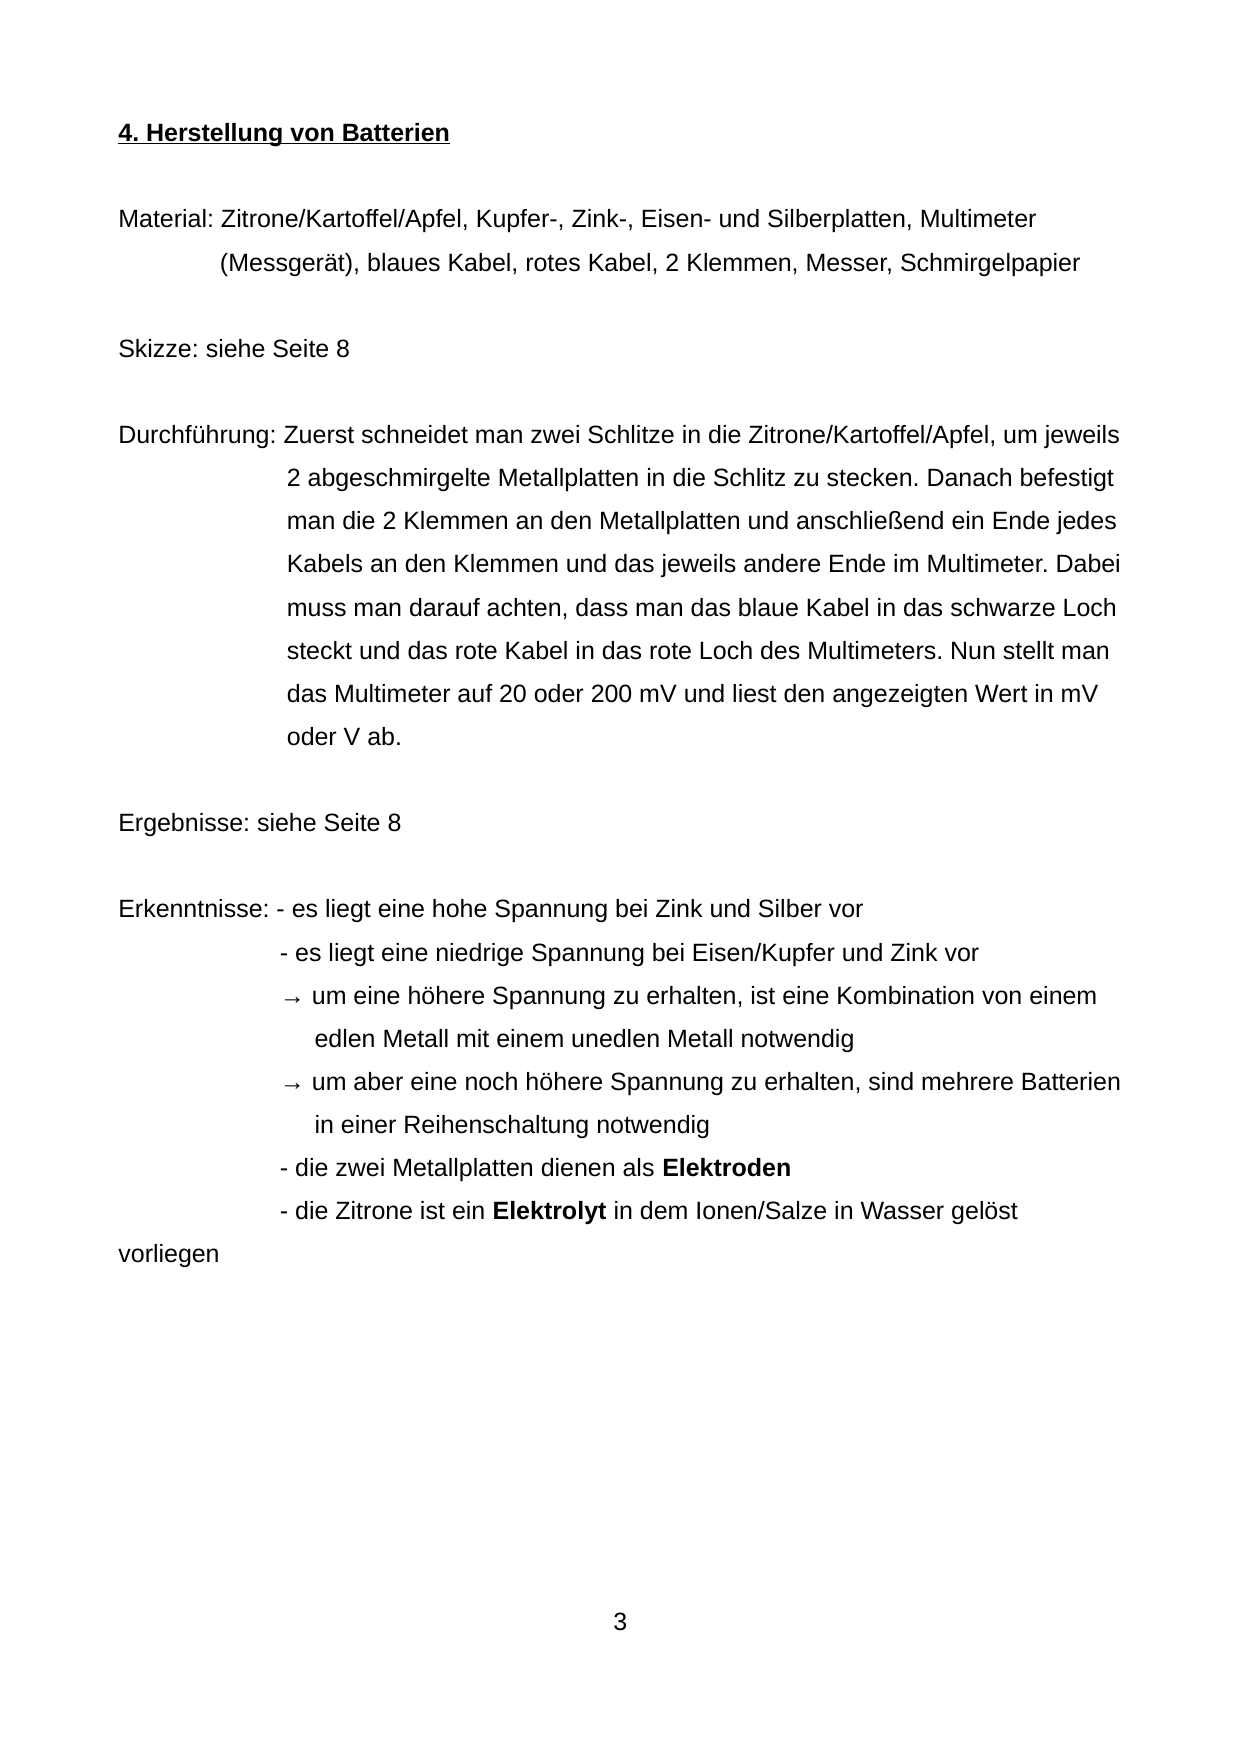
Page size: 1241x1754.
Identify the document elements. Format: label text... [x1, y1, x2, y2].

text Material: Zitrone/Kartoffel/Apfel, Kupfer-, Zink-, Eisen- und Silberplatten, Multimeter [118, 204, 1122, 233]
text Durchführung: Zuerst schneidet man zwei Schlitze in die Zitrone/Kartoffel/Apfel, um jeweils [118, 377, 1122, 449]
text 4. Herstellung von Batterien [118, 118, 1122, 190]
text edlen Metall mit einem unedlen Metall notwendig → um aber eine noch höhere Spannung zu erhalten, sind mehrere Batterien [118, 1024, 1122, 1096]
text oder V ab. Ergebnisse: siehe Seite 8 Erkenntnisse: - es liegt eine hohe Spannung bei Zink und Silber vor - es liegt eine niedrige Spannung bei Eisen/Kupfer und Zink vor → um eine höhere Spannung zu erhalten, ist eine Kombination von einem [118, 722, 1122, 1009]
text das Multimeter auf 20 oder 200 mV und liest den angezeigten Wert in mV [118, 679, 1122, 707]
text 2 abgeschmirgelte Metallplatten in die Schlitz zu stecken. Danach befestigt man die 2 Klemmen an den Metallplatten und anschließend ein Ende jedes [118, 463, 1122, 535]
text in einer Reihenschaltung notwendig - die zwei Metallplatten dienen als Elektroden - die Zitrone ist ein Elektrolyt in dem Ionen/Salze in Wasser gelöst vorliegen [118, 1110, 1122, 1268]
text (Messgerät), blaues Kabel, rotes Kabel, 2 Klemmen, Messer, Schmirgelpapier Skizze: siehe Seite 8 [118, 247, 1122, 362]
text steckt und das rote Kabel in das rote Loch des Multimeters. Nun stellt man [118, 636, 1122, 664]
text Kabels an den Klemmen und das jeweils andere Ende im Multimeter. Dabei [118, 549, 1122, 578]
text muss man darauf achten, dass man das blaue Kabel in das schwarze Loch [118, 592, 1122, 621]
